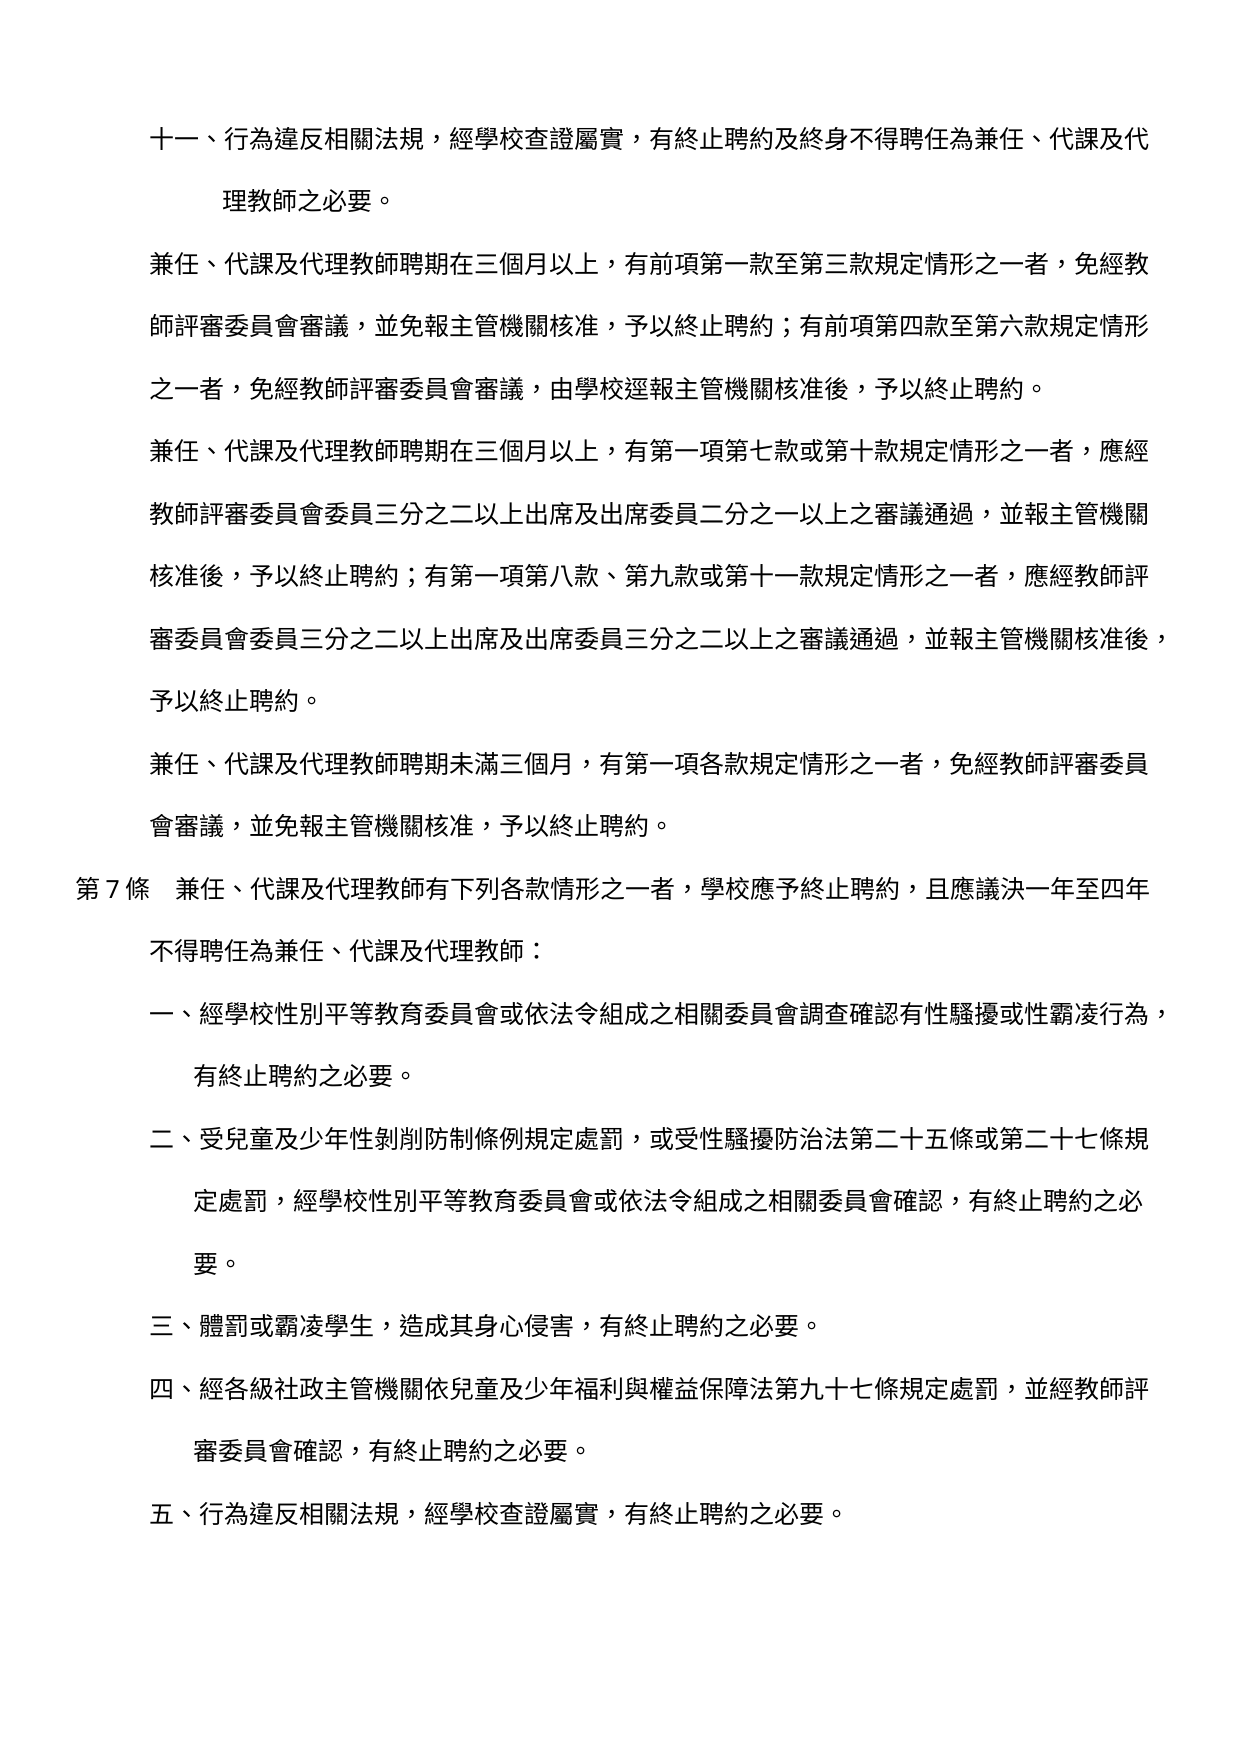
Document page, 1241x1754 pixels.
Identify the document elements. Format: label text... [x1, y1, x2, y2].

text 三、體罰或霸凌學生，造成其身心侵害，有終止聘約之必要。 [149, 1283, 1165, 1346]
text 二、受兒童及少年性剝削防制條例規定處罰，或受性騷擾防治法第二十五條或第二十七條規定處罰，經學校性別平等教育委員會或依法令組成之相關委員會確認，有終止聘約之必要。 [149, 1096, 1165, 1283]
text 第7條 兼任、代課及代理教師有下列各款情形之一者，學校應予終止聘約，且應議決一年至四年不得聘任為兼任、代課及代理教師： [75, 846, 1165, 971]
text 兼任、代課及代理教師聘期在三個月以上，有前項第一款至第三款規定情形之一者，免經教師評審委員會審議，並免報主管機關核准，予以終止聘約；有前項第四款至第六款規定情形之一者，免經教師評審委員會審議，由學校逕報主管機關核准後，予以終止聘約。 [149, 221, 1165, 408]
text 十一、行為違反相關法規，經學校查證屬實，有終止聘約及終身不得聘任為兼任、代課及代理教師之必要。 [149, 96, 1165, 221]
text 兼任、代課及代理教師聘期在三個月以上，有第一項第七款或第十款規定情形之一者，應經教師評審委員會委員三分之二以上出席及出席委員二分之一以上之審議通過，並報主管機關核准後，予以終止聘約；有第一項第八款、第九款或第十一款規定情形之一者，應經教師評審委員會委員三分之二以上出席及出席委員三分之二以上之審議通過，並報主管機關核准後，予以終止聘約。 [149, 408, 1165, 721]
text 一、經學校性別平等教育委員會或依法令組成之相關委員會調查確認有性騷擾或性霸凌行為，有終止聘約之必要。 [149, 971, 1165, 1096]
text 四、經各級社政主管機關依兒童及少年福利與權益保障法第九十七條規定處罰，並經教師評審委員會確認，有終止聘約之必要。 [149, 1346, 1165, 1471]
text 五、行為違反相關法規，經學校查證屬實，有終止聘約之必要。 [149, 1471, 1165, 1533]
text 兼任、代課及代理教師聘期未滿三個月，有第一項各款規定情形之一者，免經教師評審委員會審議，並免報主管機關核准，予以終止聘約。 [149, 721, 1165, 846]
